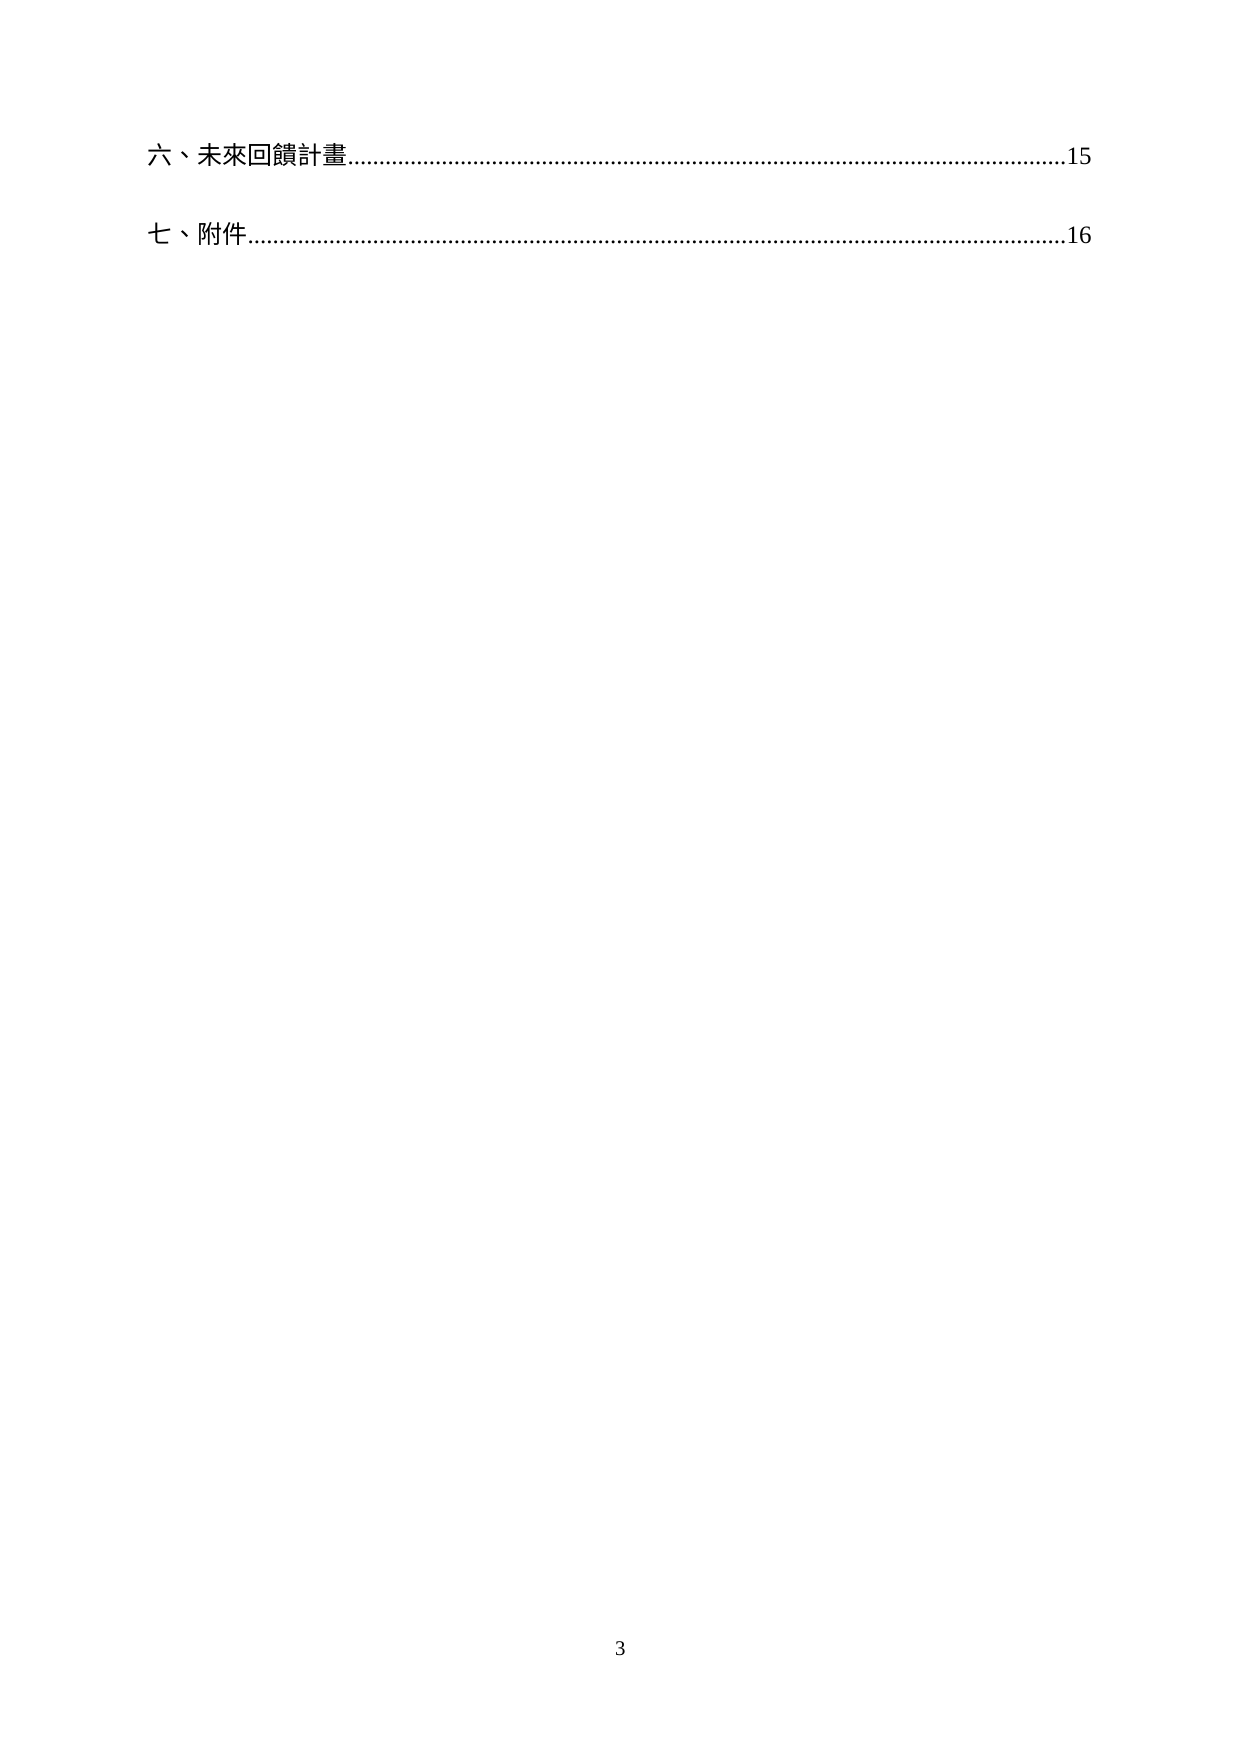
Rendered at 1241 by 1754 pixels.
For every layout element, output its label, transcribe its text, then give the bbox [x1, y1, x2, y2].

text 六、未來回饋計畫 15 [148, 112, 1092, 175]
text 七、附件 16 [148, 191, 1092, 253]
